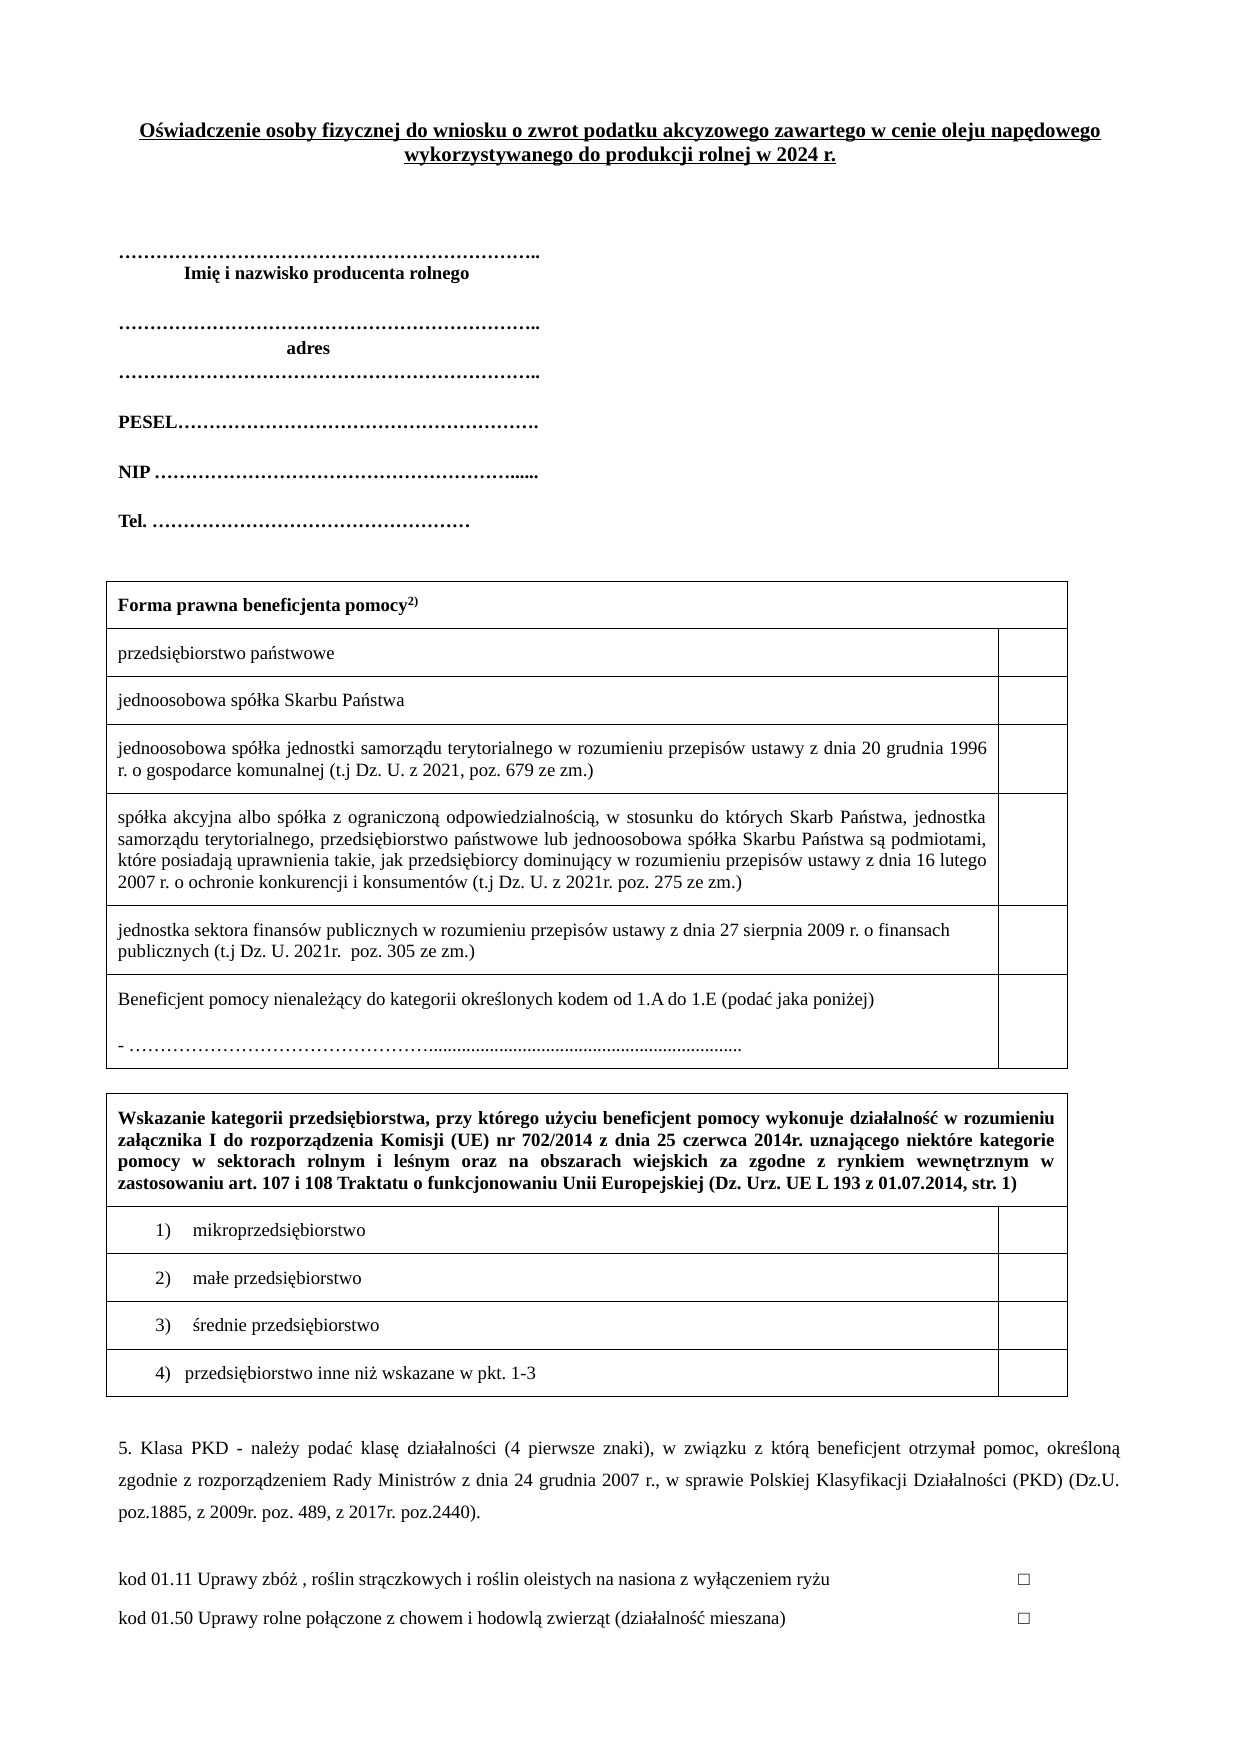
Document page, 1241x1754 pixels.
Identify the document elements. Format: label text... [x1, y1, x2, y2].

table_cell jednoosobowa spółka Skarbu Państwa [107, 677, 998, 723]
table_cell jednoosobowa spółka jednostki samorządu terytorialnego w rozumieniu przepisów ustawy z dnia 20 grudnia 1996 r. o gospodarce komunalnej (t.j Dz. U. z 2021, poz. 679 ze zm.) [107, 725, 998, 793]
table_cell [999, 1302, 1067, 1348]
text Imię i nazwisko producenta rolnego [118, 262, 1122, 284]
table_cell [999, 794, 1067, 905]
text 5. Klasa PKD - należy podać klasę działalności (4 pierwsze znaki), w związku z którą beneficjent otrzymał pomoc, określoną zgodnie z rozporządzeniem Rady Ministrów z dnia 24 grudnia 2007 r., w sprawie Polskiej Klasyfikacji Działalności (PKD) (Dz.U. poz.1885, z 2009r. poz. 489, z 2017r. poz.2440). [118, 1437, 1122, 1523]
text kod 01.50 Uprawy rolne połączone z chowem i hodowlą zwierząt (działalność mieszana) □ [118, 1604, 1122, 1629]
table_cell [999, 1207, 1067, 1253]
text ………………………………………………………….. [118, 361, 1122, 383]
text Oświadczenie osoby fizycznej do wniosku o zwrot podatku akcyzowego zawartego w cenie oleju napędowego wykorzystywanego do produkcji rolnej w 2024 r. [118, 118, 1122, 166]
table_cell [999, 906, 1067, 974]
table_cell spółka akcyjna albo spółka z ograniczoną odpowiedzialnością, w stosunku do których Skarb Państwa, jednostka samorządu terytorialnego, przedsiębiorstwo państwowe lub jednoosobowa spółka Skarbu Państwa są podmiotami, które posiadają uprawnienia takie, jak przedsiębiorcy dominujący w rozumieniu przepisów ustawy z dnia 16 lutego 2007 r. o ochronie konkurencji i konsumentów (t.j Dz. U. z 2021r. poz. 275 ze zm.) [107, 794, 998, 905]
text ………………………………………………………….. [118, 312, 1122, 333]
table_cell przedsiębiorstwo państwowe [107, 629, 998, 676]
table_cell średnie przedsiębiorstwo [107, 1302, 998, 1348]
table_cell małe przedsiębiorstwo [107, 1254, 998, 1301]
table_cell [999, 629, 1067, 676]
text kod 01.11 Uprawy zbóż , roślin strączkowych i roślin oleistych na nasiona z wyłączeniem ryżu □ [118, 1566, 1122, 1591]
table_cell mikroprzedsiębiorstwo [107, 1207, 998, 1253]
table_cell [999, 725, 1067, 793]
text PESEL…………………………………………………. [118, 411, 1122, 433]
text adres [118, 337, 1122, 358]
table_cell [999, 677, 1067, 723]
text NIP …………………………………………………...... [118, 461, 1122, 482]
table_cell [999, 975, 1067, 1068]
table_cell 4) przedsiębiorstwo inne niż wskazane w pkt. 1-3 [107, 1350, 998, 1396]
table_header Forma prawna beneficjenta pomocy2) [107, 582, 1067, 628]
table_cell jednostka sektora finansów publicznych w rozumieniu przepisów ustawy z dnia 27 sierpnia 2009 r. o finansach publicznych (t.j Dz. U. 2021r. poz. 305 ze zm.) [107, 906, 998, 974]
table_cell [999, 1350, 1067, 1396]
table_cell Beneficjent pomocy nienależący do kategorii określonych kodem od 1.A do 1.E (podać jaka poniżej) - …………………………………………................................................................... [107, 975, 998, 1068]
table_cell [999, 1254, 1067, 1301]
table_header Wskazanie kategorii przedsiębiorstwa, przy którego użyciu beneficjent pomocy wykonuje działalność w rozumieniu załącznika I do rozporządzenia Komisji (UE) nr 702/2014 z dnia 25 czerwca 2014r. uznającego niektóre kategorie pomocy w sektorach rolnym i leśnym oraz na obszarach wiejskich za zgodne z rynkiem wewnętrznym w zastosowaniu art. 107 i 108 Traktatu o funkcjonowaniu Unii Europejskiej (Dz. Urz. UE L 193 z 01.07.2014, str. 1) [107, 1094, 1067, 1206]
text ………………………………………………………….. [118, 241, 1122, 262]
text Tel. …………………………………………… [118, 510, 1122, 532]
